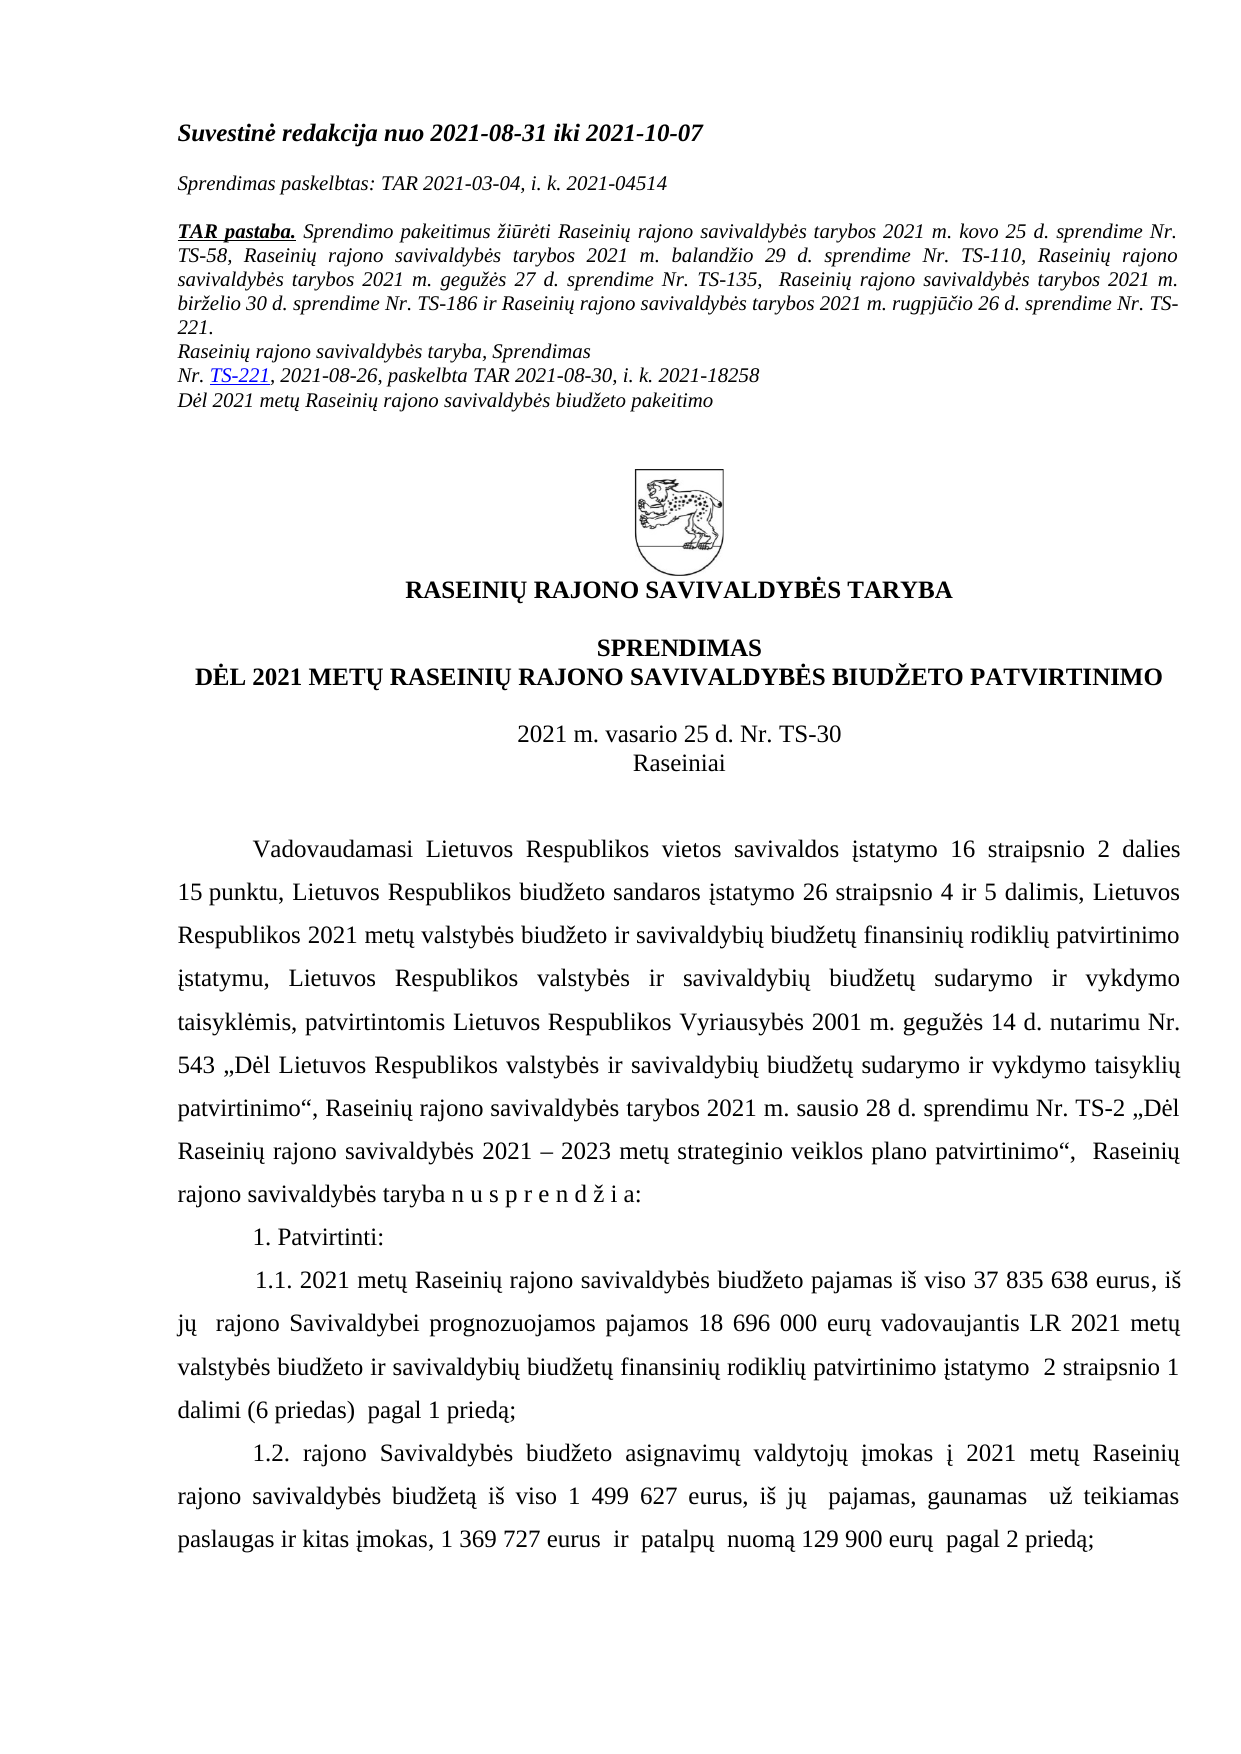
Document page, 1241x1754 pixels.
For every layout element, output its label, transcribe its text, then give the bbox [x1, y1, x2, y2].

text Raseiniai [177, 748, 1181, 777]
text Raseinių rajono savivaldybės taryba, Sprendimas [177, 339, 1181, 363]
text 1.2. rajono Savivaldybės biudžeto asignavimų valdytojų įmokas į 2021 metų Raseinių rajono savivaldybės biudžetą iš viso 1 499 627 eurus, iš jų pajamas, gaunamas už teikiamas paslaugas ir kitas įmokas, 1 369 727 eurus ir patalpų nuomą 129 900 eurų pagal 2 priedą; [177, 1438, 1181, 1553]
text 1. Patvirtinti: [177, 1222, 1181, 1251]
text 2021 m. vasario 25 d. Nr. TS-30 [177, 719, 1181, 748]
text RASEINIŲ RAJONO SAVIVALDYBĖS TARYBA [177, 575, 1181, 604]
text Sprendimas paskelbtas: TAR 2021-03-04, i. k. 2021-04514 [177, 171, 1181, 195]
text 1.1. 2021 metų Raseinių rajono savivaldybės biudžeto pajamas iš viso 37 835 638 eurus, iš jų rajono Savivaldybei prognozuojamos pajamos 18 696 000 eurų vadovaujantis LR 2021 metų valstybės biudžeto ir savivaldybių biudžetų finansinių rodiklių patvirtinimo įstatymo 2 straipsnio 1 dalimi (6 priedas) pagal 1 priedą; [177, 1265, 1181, 1423]
text Dėl 2021 metų Raseinių rajono savivaldybės biudžeto pakeitimo [177, 387, 1181, 412]
text Suvestinė redakcija nuo 2021-08-31 iki 2021-10-07 [177, 118, 1181, 147]
text Nr. TS-221, 2021-08-26, paskelbta TAR 2021-08-30, i. k. 2021-18258 [177, 363, 1181, 387]
text SPRENDIMAS [177, 633, 1181, 662]
text TAR pastaba. Sprendimo pakeitimus žiūrėti Raseinių rajono savivaldybės tarybos 2021 m. kovo 25 d. sprendime Nr. TS-58, Raseinių rajono savivaldybės tarybos 2021 m. balandžio 29 d. sprendime Nr. TS-110, Raseinių rajono savivaldybės tarybos 2021 m. gegužės 27 d. sprendime Nr. TS-135, Raseinių rajono savivaldybės tarybos 2021 m. birželio 30 d. sprendime Nr. TS-186 ir Raseinių rajono savivaldybės tarybos 2021 m. rugpjūčio 26 d. sprendime Nr. TS-221. [177, 219, 1181, 339]
text Vadovaudamasi Lietuvos Respublikos vietos savivaldos įstatymo 16 straipsnio 2 dalies 15 punktu, Lietuvos Respublikos biudžeto sandaros įstatymo 26 straipsnio 4 ir 5 dalimis, Lietuvos Respublikos 2021 metų valstybės biudžeto ir savivaldybių biudžetų finansinių rodiklių patvirtinimo įstatymu, Lietuvos Respublikos valstybės ir savivaldybių biudžetų sudarymo ir vykdymo taisyklėmis, patvirtintomis Lietuvos Respublikos Vyriausybės 2001 m. gegužės 14 d. nutarimu Nr. 543 „Dėl Lietuvos Respublikos valstybės ir savivaldybių biudžetų sudarymo ir vykdymo taisyklių patvirtinimo“, Raseinių rajono savivaldybės tarybos 2021 m. sausio 28 d. sprendimu Nr. TS-2 „Dėl Raseinių rajono savivaldybės 2021 – 2023 metų strateginio veiklos plano patvirtinimo“, Raseinių rajono savivaldybės taryba n u s p r e n d ž i a: [177, 834, 1181, 1208]
text DĖL 2021 METŲ RASEINIŲ RAJONO SAVIVALDYBĖS BIUDŽETO PATVIRTINIMO [177, 662, 1181, 690]
